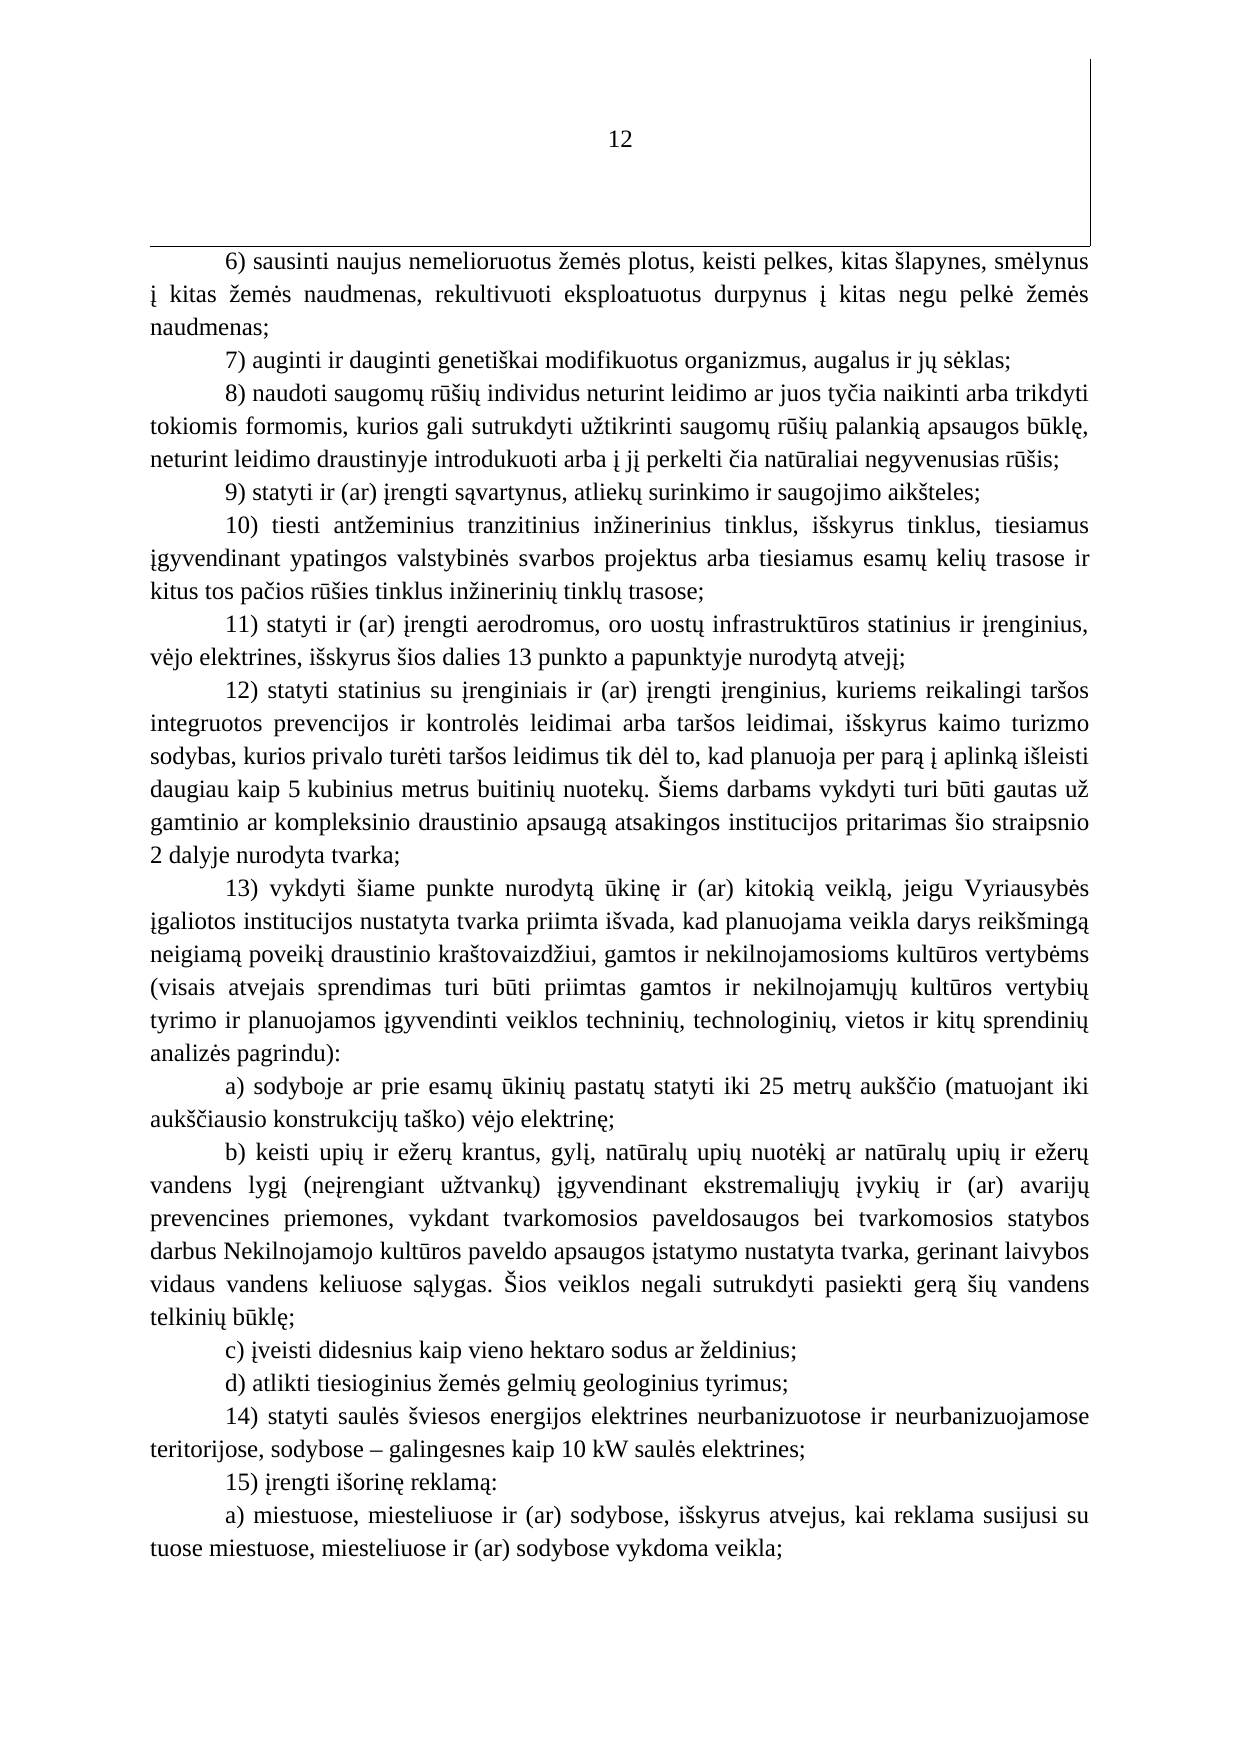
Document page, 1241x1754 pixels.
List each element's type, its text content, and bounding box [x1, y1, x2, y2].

text a) miestuose, miesteliuose ir (ar) sodybose, išskyrus atvejus, kai reklama susijusi su tuose miestuose, miesteliuose ir (ar) sodybose vykdoma veikla; [150, 1501, 1090, 1562]
text 12) statyti statinius su įrenginiais ir (ar) įrengti įrenginius, kuriems reikalingi taršos integruotos prevencijos ir kontrolės leidimai arba taršos leidimai, išskyrus kaimo turizmo sodybas, kurios privalo turėti taršos leidimus tik dėl to, kad planuoja per parą į aplinką išleisti daugiau kaip 5 kubinius metrus buitinių nuotekų. Šiems darbams vykdyti turi būti gautas už gamtinio ar kompleksinio draustinio apsaugą atsakingos institucijos pritarimas šio straipsnio 2 dalyje nurodyta tvarka; [150, 675, 1090, 869]
text a) sodyboje ar prie esamų ūkinių pastatų statyti iki 25 metrų aukščio (matuojant iki aukščiausio konstrukcijų taško) vėjo elektrinę; [150, 1071, 1090, 1133]
text c) įveisti didesnius kaip vieno hektaro sodus ar želdinius; [150, 1335, 1090, 1364]
text 8) naudoti saugomų rūšių individus neturint leidimo ar juos tyčia naikinti arba trikdyti tokiomis formomis, kurios gali sutrukdyti užtikrinti saugomų rūšių palankią apsaugos būklę, neturint leidimo draustinyje introdukuoti arba į jį perkelti čia natūraliai negyvenusias rūšis; [150, 378, 1090, 473]
text 7) auginti ir dauginti genetiškai modifikuotus organizmus, augalus ir jų sėklas; [150, 345, 1090, 373]
text 14) statyti saulės šviesos energijos elektrines neurbanizuotose ir neurbanizuojamose teritorijose, sodybose – galingesnes kaip 10 kW saulės elektrines; [150, 1401, 1090, 1463]
text 11) statyti ir (ar) įrengti aerodromus, oro uostų infrastruktūros statinius ir įrenginius, vėjo elektrines, išskyrus šios dalies 13 punkto a papunktyje nurodytą atvejį; [150, 609, 1090, 671]
text 13) vykdyti šiame punkte nurodytą ūkinę ir (ar) kitokią veiklą, jeigu Vyriausybės įgaliotos institucijos nustatyta tvarka priimta išvada, kad planuojama veikla darys reikšmingą neigiamą poveikį draustinio kraštovaizdžiui, gamtos ir nekilnojamosioms kultūros vertybėms (visais atvejais sprendimas turi būti priimtas gamtos ir nekilnojamųjų kultūros vertybių tyrimo ir planuojamos įgyvendinti veiklos techninių, technologinių, vietos ir kitų sprendinių analizės pagrindu): [150, 873, 1090, 1067]
text 10) tiesti antžeminius tranzitinius inžinerinius tinklus, išskyrus tinklus, tiesiamus įgyvendinant ypatingos valstybinės svarbos projektus arba tiesiamus esamų kelių trasose ir kitus tos pačios rūšies tinklus inžinerinių tinklų trasose; [150, 510, 1090, 605]
text b) keisti upių ir ežerų krantus, gylį, natūralų upių nuotėkį ar natūralų upių ir ežerų vandens lygį (neįrengiant užtvankų) įgyvendinant ekstremaliųjų įvykių ir (ar) avarijų prevencines priemones, vykdant tvarkomosios paveldosaugos bei tvarkomosios statybos darbus Nekilnojamojo kultūros paveldo apsaugos įstatymo nustatyta tvarka, gerinant laivybos vidaus vandens keliuose sąlygas. Šios veiklos negali sutrukdyti pasiekti gerą šių vandens telkinių būklę; [150, 1137, 1090, 1331]
text 15) įrengti išorinę reklamą: [150, 1467, 1090, 1496]
text d) atlikti tiesioginius žemės gelmių geologinius tyrimus; [150, 1368, 1090, 1397]
text 9) statyti ir (ar) įrengti sąvartynus, atliekų surinkimo ir saugojimo aikšteles; [150, 477, 1090, 506]
text 6) sausinti naujus nemelioruotus žemės plotus, keisti pelkes, kitas šlapynes, smėlynus į kitas žemės naudmenas, rekultivuoti eksploatuotus durpynus į kitas negu pelkė žemės naudmenas; [150, 246, 1090, 341]
